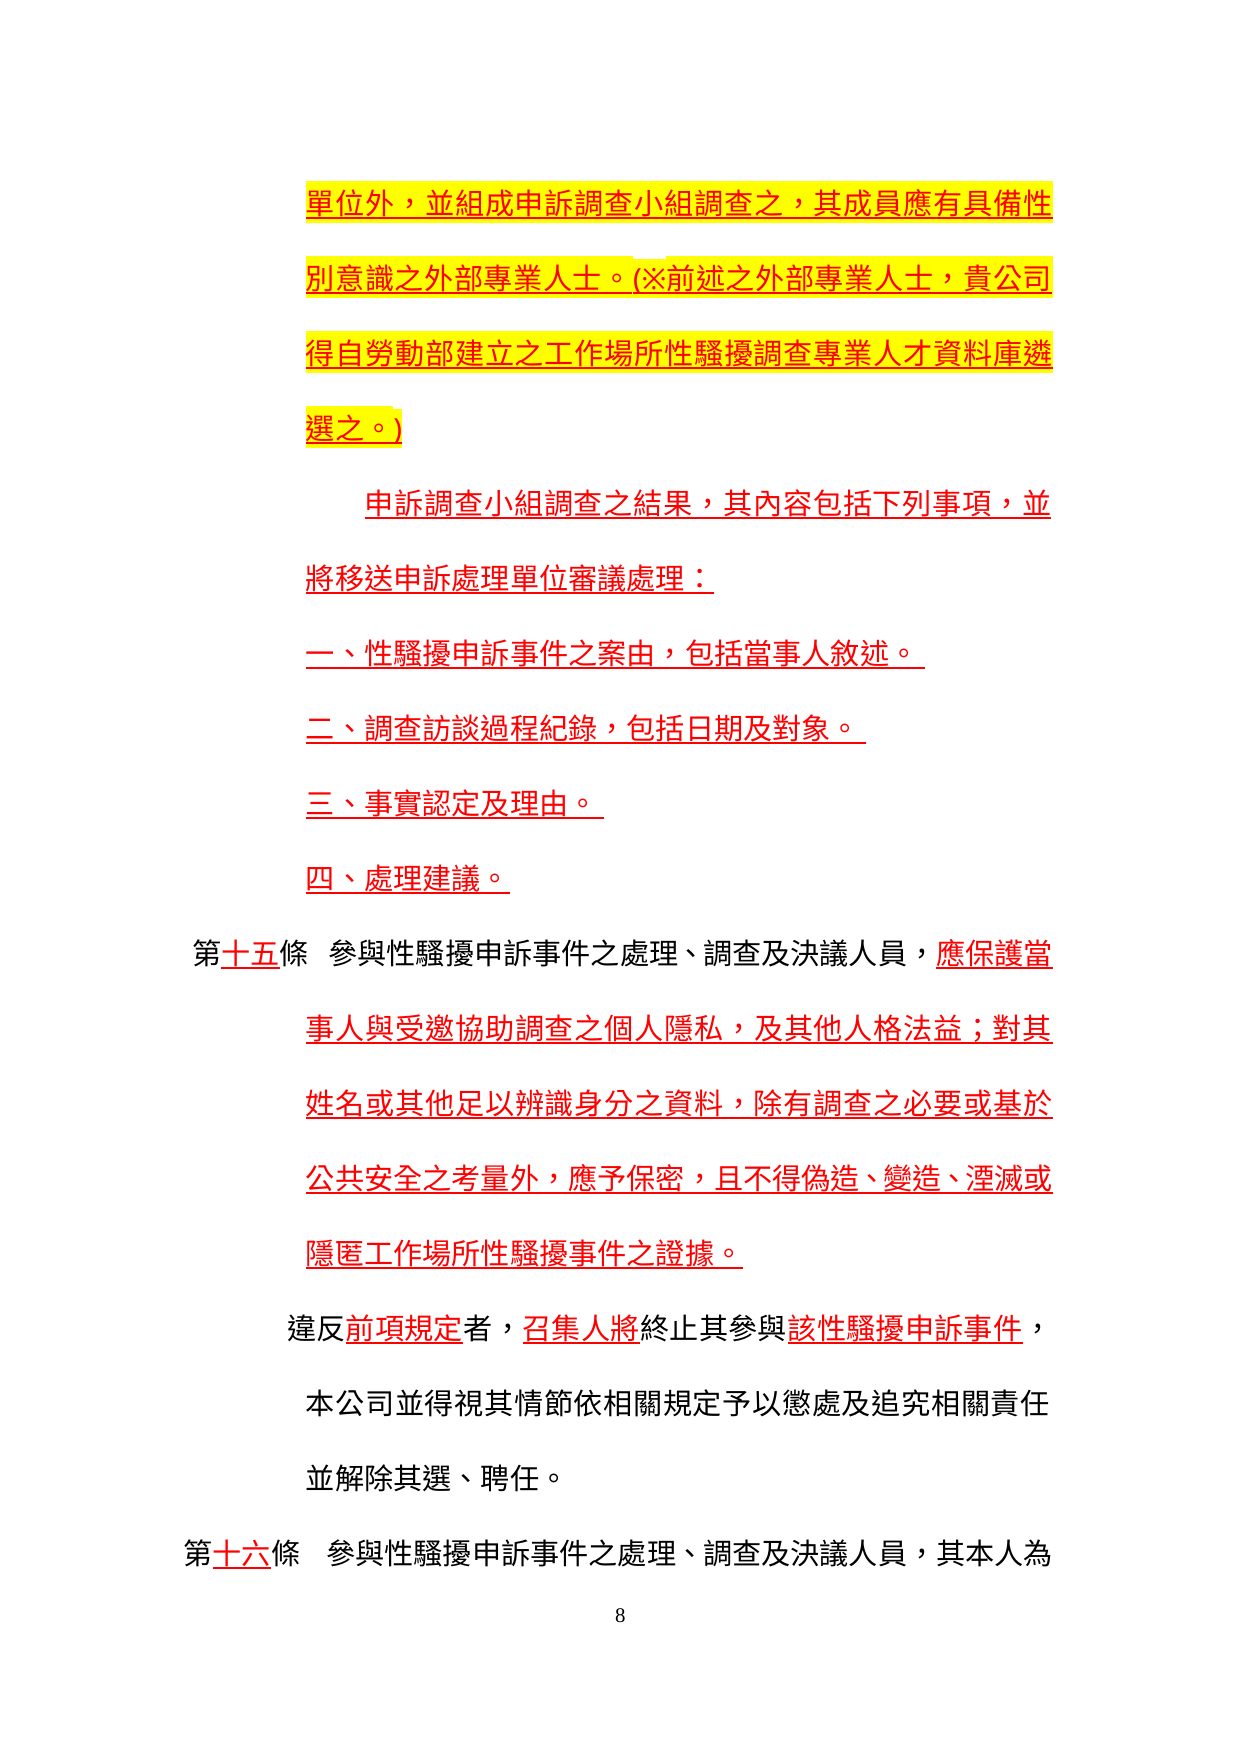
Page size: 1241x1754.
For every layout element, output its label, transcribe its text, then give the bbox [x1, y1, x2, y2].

text 三、事實認定及理由。 [306, 764, 1053, 839]
text 選之。) [306, 369, 1053, 464]
text 違反前項規定者，召集人將終止其參與該性騷擾申訴事件，本公司並得視其情節依相關規定予以懲處及追究相關責任，並解除其選、聘任。 [192, 1289, 1053, 1514]
text 第十五條 參與性騷擾申訴事件之處理、調查及決議人員，應保護當事人與受邀協助調查之個人隱私，及其他人格法益；對其姓名或其他足以辨識身分之資料，除有調查之必要或基於公共安全之考量外，應予保密，且不得偽造、變造、湮滅或隱匿工作場所性騷擾事件之證據。 [192, 914, 1053, 1289]
text 四、處理建議。 [306, 839, 1053, 914]
text 別意識之外部專業人士。(※前述之外部專業人士，貴公司得自勞動部建立之工作場所性騷擾調查專業人才資料庫遴 [306, 219, 1053, 367]
text 單位外，並組成申訴調查小組調查之，其成員應有具備性 [306, 164, 1053, 217]
text 第十六條 參與性騷擾申訴事件之處理、調查及決議人員，其本人為申訴人、被申訴人，或與申訴人、被申訴人有配偶、前配偶、四親等內之血親、三親等內之姻親或家長、家屬關係者，應自行迴避。 [183, 1514, 1053, 1589]
text 申訴調查小組調查之結果，其內容包括下列事項，並將移送申訴處理單位審議處理： [306, 464, 1053, 614]
text 二、調查訪談過程紀錄，包括日期及對象。 [306, 689, 1053, 764]
text 一、性騷擾申訴事件之案由，包括當事人敘述。 [306, 614, 1053, 689]
